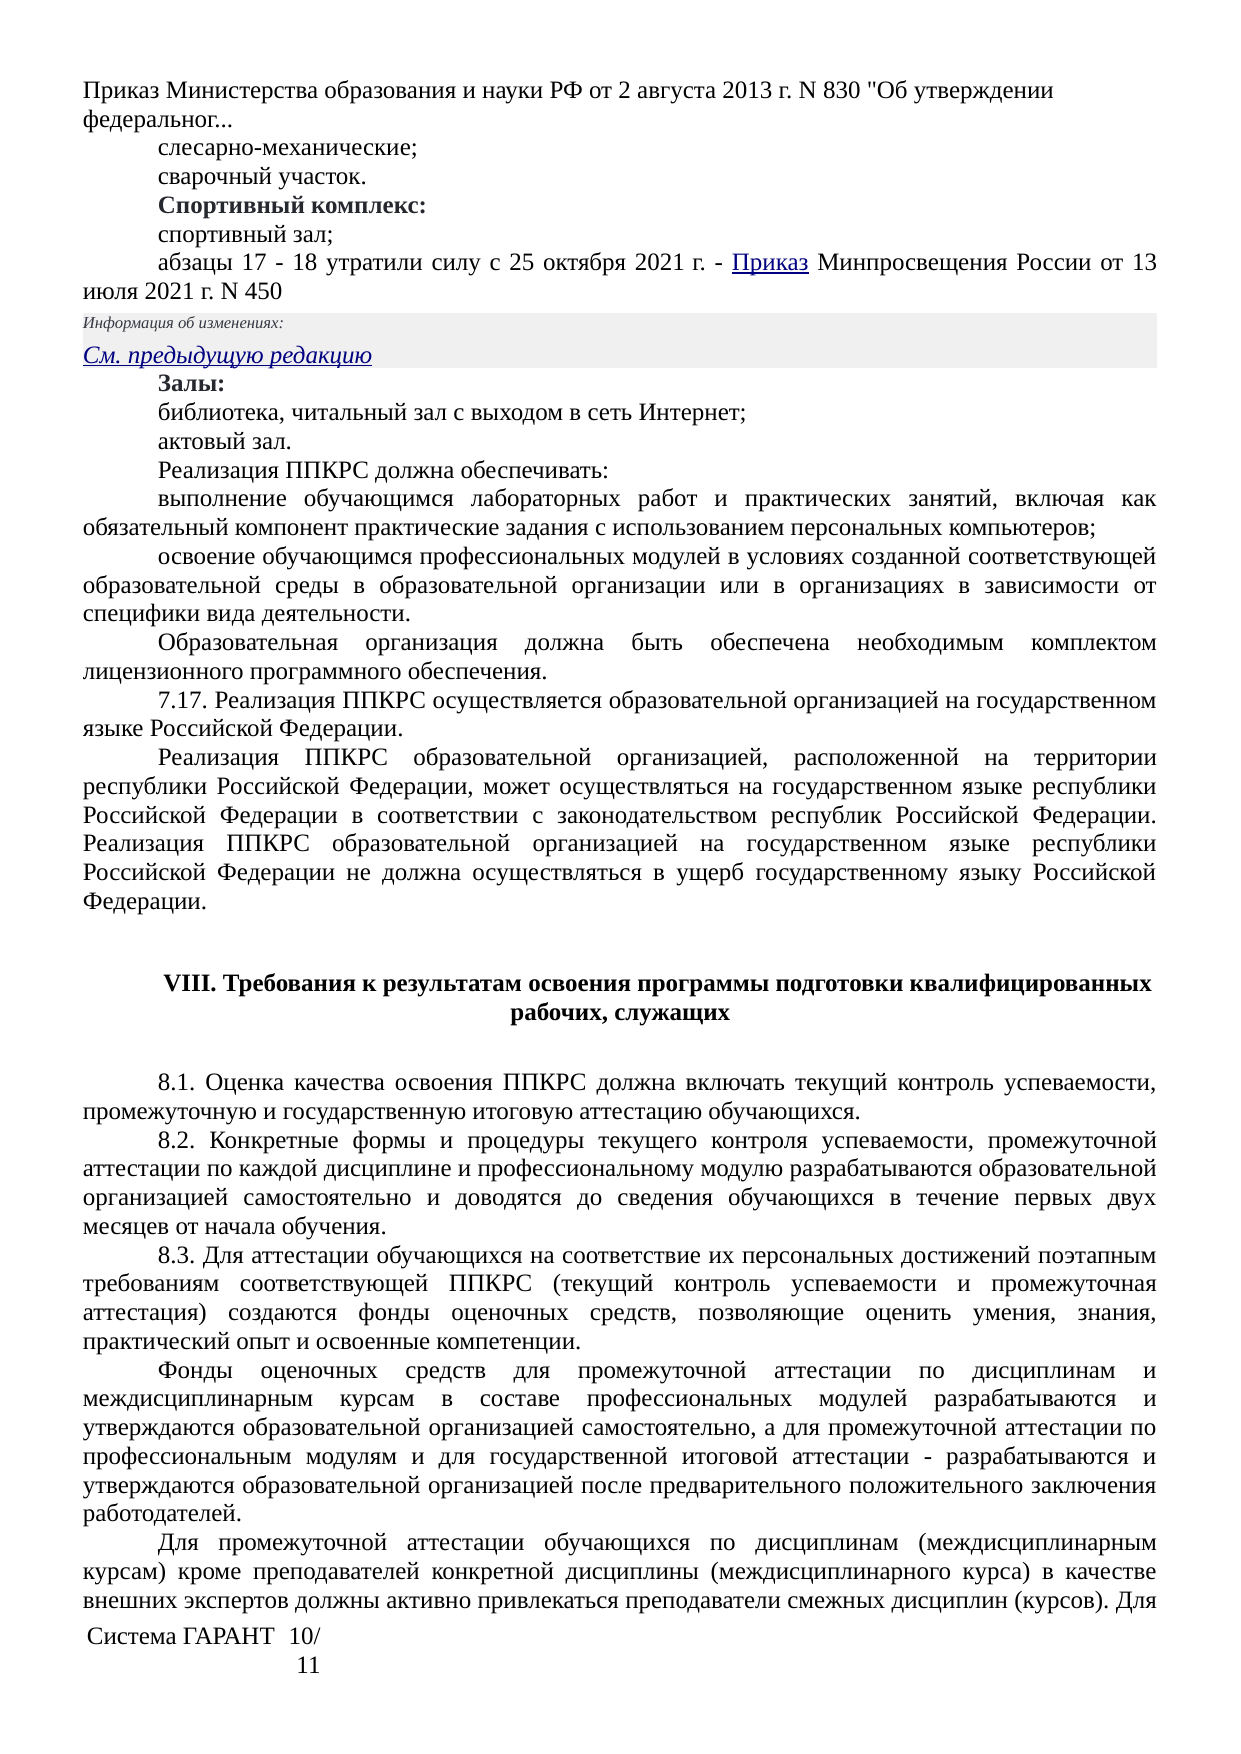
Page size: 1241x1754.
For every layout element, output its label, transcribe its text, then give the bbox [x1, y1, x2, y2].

text освоение обучающимся профессиональных модулей в условиях созданной соответствующей образовательной среды в образовательной организации или в организациях в зависимости от специфики вида деятельности. [83, 541, 1157, 627]
text сварочный участок. [83, 161, 1157, 190]
text выполнение обучающимся лабораторных работ и практических занятий, включая как обязательный компонент практические задания с использованием персональных компьютеров; [83, 483, 1157, 541]
text 8.1. Оценка качества освоения ППКРС должна включать текущий контроль успеваемости, промежуточную и государственную итоговую аттестацию обучающихся. [83, 1067, 1157, 1125]
text Информация об изменениях: [286, 313, 1157, 332]
text библиотека, читальный зал с выходом в сеть Интернет; [83, 397, 1157, 426]
text актовый зал. [83, 426, 1157, 455]
text Залы: [83, 368, 1157, 397]
text спортивный зал; [83, 219, 1157, 247]
text абзацы 17 - 18 утратили силу с 25 октября 2021 г. - Приказ Минпросвещения России от 13 июля 2021 г. N 450 [83, 247, 1157, 305]
text См. предыдущую редакцию [374, 340, 1157, 368]
text 8.3. Для аттестации обучающихся на соответствие их персональных достижений поэтапным требованиям соответствующей ППКРС (текущий контроль успеваемости и промежуточная аттестация) создаются фонды оценочных средств, позволяющие оценить умения, знания, практический опыт и освоенные компетенции. [83, 1240, 1157, 1355]
text 8.2. Конкретные формы и процедуры текущего контроля успеваемости, промежуточной аттестации по каждой дисциплине и профессиональному модулю разрабатываются образовательной организацией самостоятельно и доводятся до сведения обучающихся в течение первых двух месяцев от начала обучения. [83, 1125, 1157, 1240]
text Для промежуточной аттестации обучающихся по дисциплинам (междисциплинарным курсам) кроме преподавателей конкретной дисциплины (междисциплинарного курса) в качестве внешних экспертов должны активно привлекаться преподаватели смежных дисциплин (курсов). Для [83, 1527, 1157, 1613]
subtitle VIII. Требования к результатам освоения программы подготовки квалифицированных рабочих, служащих [83, 968, 1157, 1026]
text Фонды оценочных средств для промежуточной аттестации по дисциплинам и междисциплинарным курсам в составе профессиональных модулей разрабатываются и утверждаются образовательной организацией самостоятельно, а для промежуточной аттестации по профессиональным модулям и для государственной итоговой аттестации - разрабатываются и утверждаются образовательной организацией после предварительного положительного заключения работодателей. [83, 1355, 1157, 1527]
text Спортивный комплекс: [83, 190, 1157, 219]
text Реализация ППКРС должна обеспечивать: [83, 455, 1157, 483]
text 7.17. Реализация ППКРС осуществляется образовательной организацией на государственном языке Российской Федерации. [83, 685, 1157, 742]
text Образовательная организация должна быть обеспечена необходимым комплектом лицензионного программного обеспечения. [83, 627, 1157, 685]
text слесарно-механические; [83, 132, 1157, 161]
text Реализация ППКРС образовательной организацией, расположенной на территории республики Российской Федерации, может осуществляться на государственном языке республики Российской Федерации в соответствии с законодательством республик Российской Федерации. Реализация ППКРС образовательной организацией на государственном языке республики Российской Федерации не должна осуществляться в ущерб государственному языку Российской Федерации. [83, 742, 1157, 915]
